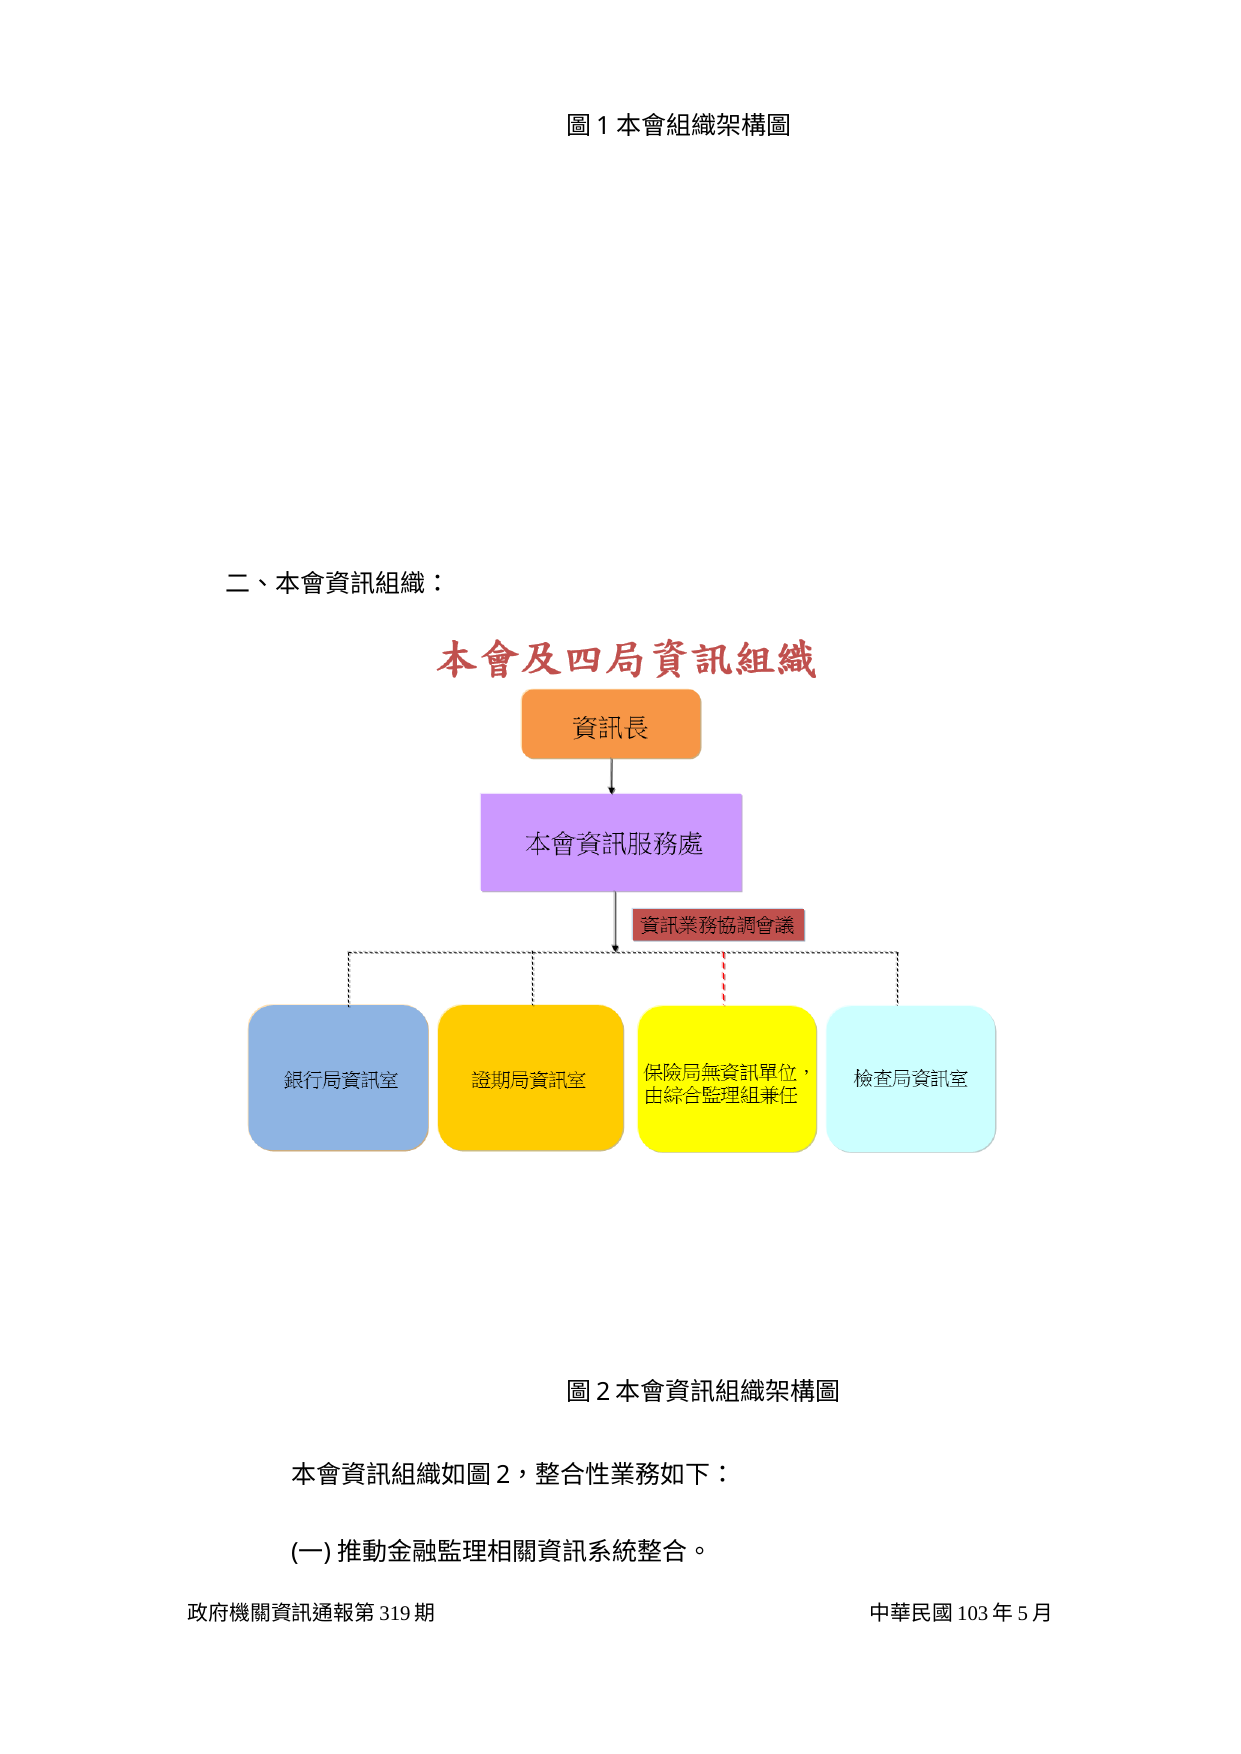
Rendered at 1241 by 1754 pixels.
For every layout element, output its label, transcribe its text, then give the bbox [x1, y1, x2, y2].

text 圖1 本會組織架構圖 [444, 92, 1048, 144]
text 二、本會資訊組織： [225, 539, 1053, 602]
text 圖2本會資訊組織架構圖 [444, 1372, 1048, 1408]
text 本會資訊組織如圖2，整合性業務如下： [291, 1431, 1048, 1493]
text (一) 推動金融監理相關資訊系統整合。 [291, 1508, 1088, 1571]
